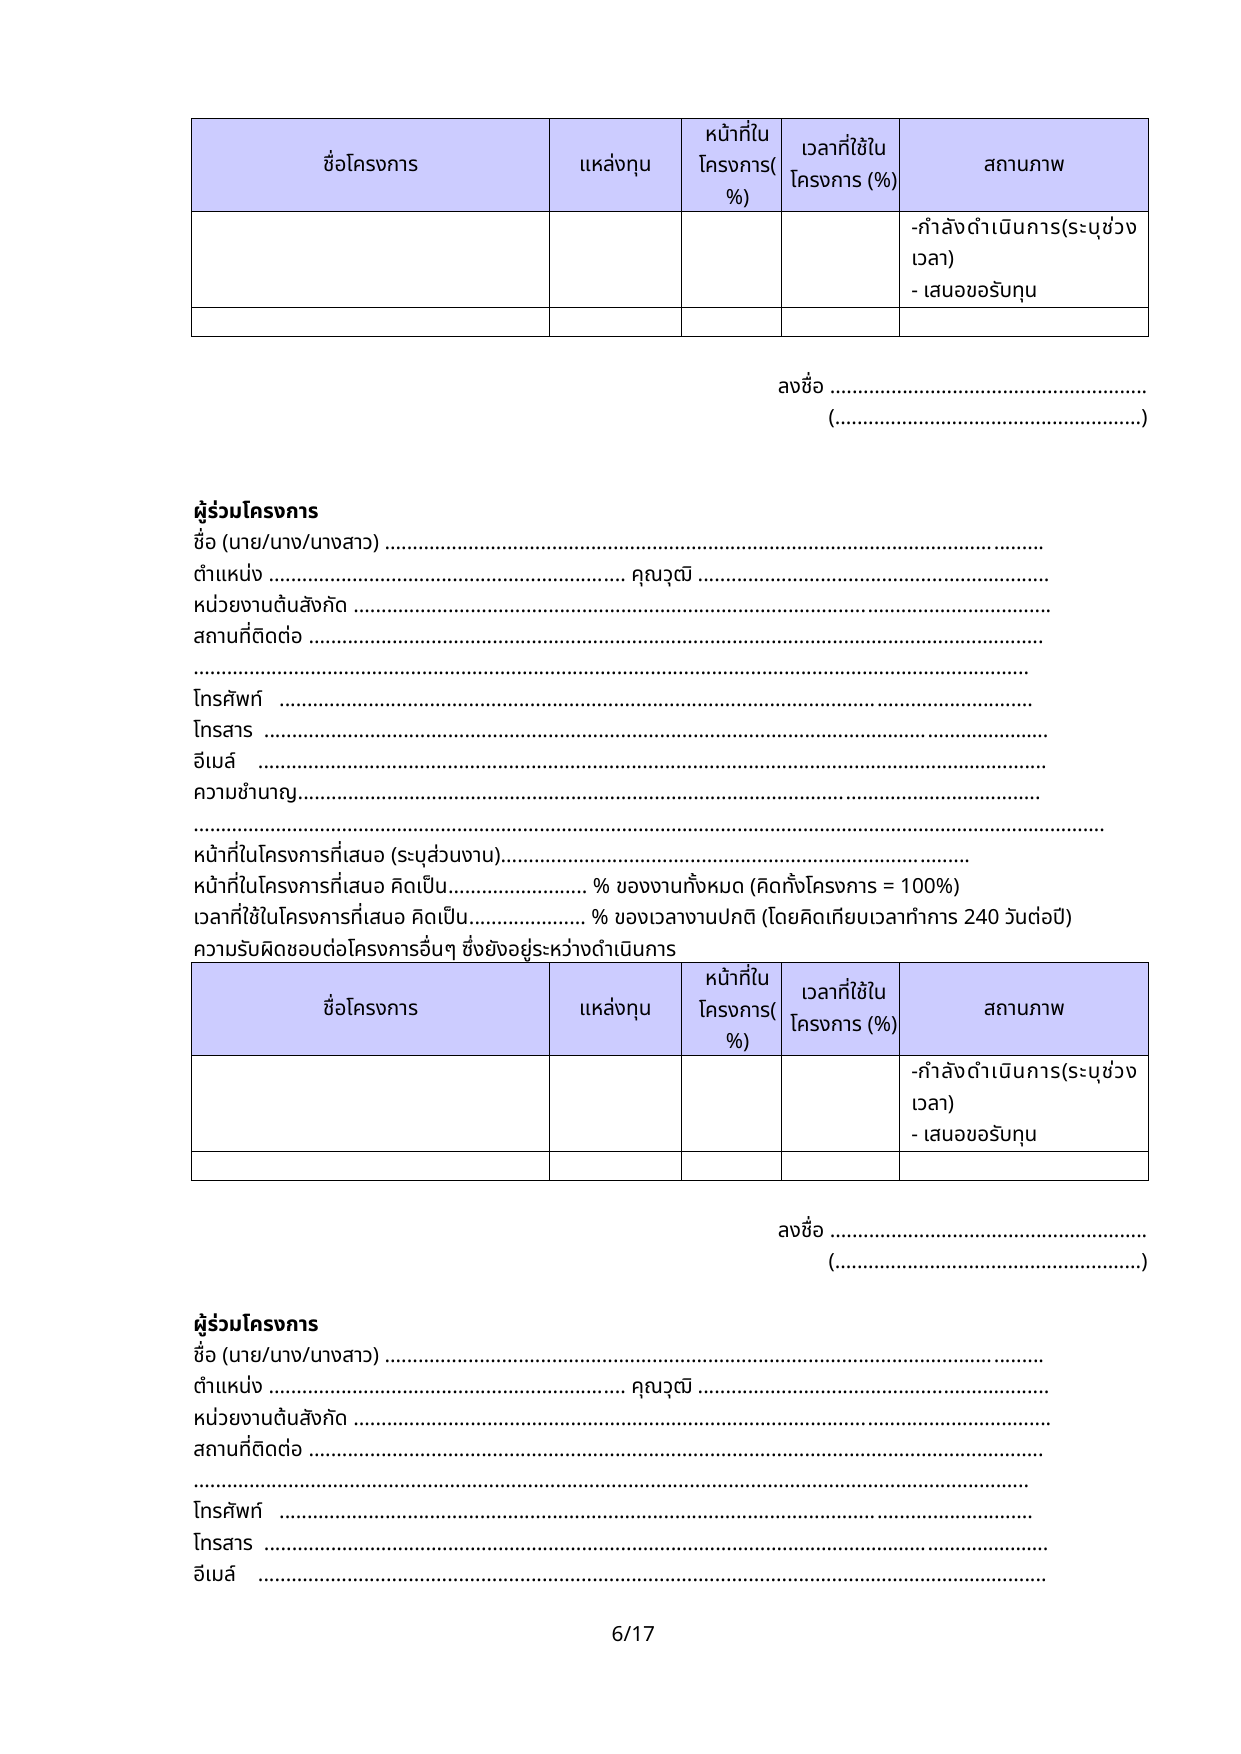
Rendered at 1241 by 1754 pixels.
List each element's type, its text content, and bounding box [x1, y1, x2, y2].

text ชื่อ (นาย/นาง/นางสาว) ...................................................................................................................... [193, 525, 1148, 556]
table_cell [550, 1152, 681, 1180]
table_cell [682, 1152, 781, 1180]
table_cell [782, 308, 899, 336]
table_header แหล่งทุน [550, 963, 681, 1055]
text ...................................................................................................................................................... [193, 1463, 1148, 1494]
table_header หน้าที่ในโครงการ(%) [682, 119, 781, 211]
text (.......................................................) [118, 1244, 1148, 1275]
table_cell [682, 1056, 781, 1151]
table_header หน้าที่ในโครงการ(%) [682, 963, 781, 1055]
text หน่วยงานต้นสังกัด ............................................................................................................................. [193, 587, 1148, 618]
text ความรับผิดชอบต่อโครงการอื่นๆ ซึ่งยังอยู่ระหว่างดำเนินการ [193, 931, 1148, 962]
table_header ชื่อโครงการ [192, 963, 549, 1055]
table_cell [900, 1152, 1148, 1180]
table_cell [550, 308, 681, 336]
text ตำแหน่ง .........................................................….... คุณวุฒิ ............................................................... [193, 1369, 1148, 1400]
text ผู้ร่วมโครงการ [193, 493, 1148, 525]
table_cell [682, 212, 781, 307]
table_cell [782, 1056, 899, 1151]
text หน้าที่ในโครงการที่เสนอ (ระบุส่วนงาน).................................................................................... [193, 837, 1148, 868]
text โทรศัพท์ ....................................................................................................…................................ [193, 681, 1148, 712]
table_cell [782, 1152, 899, 1180]
table_header สถานภาพ [900, 963, 1148, 1055]
table_cell -กำลังดำเนินการ(ระบุช่วงเวลา) - เสนอขอรับทุน [900, 212, 1148, 307]
text (.......................................................) [118, 400, 1148, 431]
table_header สถานภาพ [900, 119, 1148, 211]
table_header ชื่อโครงการ [192, 119, 549, 211]
text โทรศัพท์ ....................................................................................................…................................ [193, 1494, 1148, 1525]
table_cell [550, 1056, 681, 1151]
table_cell [782, 212, 899, 307]
table_cell [682, 308, 781, 336]
table_cell -กำลังดำเนินการ(ระบุช่วงเวลา) - เสนอขอรับทุน [900, 1056, 1148, 1151]
table_header เวลาที่ใช้ในโครงการ (%) [782, 119, 899, 211]
table_cell [192, 1152, 549, 1180]
text สถานที่ติดต่อ .................................................................................................…....…......................... [193, 1431, 1148, 1463]
text ตำแหน่ง .........................................................….... คุณวุฒิ ............................................................... [193, 556, 1148, 587]
text อีเมล์ ....................................................................................................…....………………………........ [193, 1556, 1157, 1588]
table_cell [192, 308, 549, 336]
text ลงชื่อ ......................................................... [118, 1213, 1148, 1244]
text สถานที่ติดต่อ .................................................................................................…....…......................... [193, 618, 1148, 650]
text ความชำนาญ..................................................................................................................................... [193, 775, 1148, 806]
table_cell [900, 308, 1148, 336]
text หน่วยงานต้นสังกัด ............................................................................................................................. [193, 1400, 1148, 1431]
text ผู้ร่วมโครงการ [193, 1306, 1148, 1338]
text โทรสาร ....................................................................................................…....……………………………. [193, 1525, 1148, 1556]
text ลงชื่อ ......................................................... [118, 368, 1148, 400]
table_cell [550, 212, 681, 307]
table_cell [192, 1056, 549, 1151]
text โทรสาร ....................................................................................................…....……………………………. [193, 712, 1148, 743]
text อีเมล์ ....................................................................................................…....………………………........ [193, 743, 1157, 775]
text ...................................................................................................................................................... [193, 650, 1148, 681]
text เวลาที่ใช้ในโครงการที่เสนอ คิดเป็น..................... % ของเวลางานปกติ (โดยคิดเทียบเวลาทำการ 240 วันต่อปี) [193, 900, 1148, 931]
table_cell [192, 212, 549, 307]
text …………………………………………………………………………………………………………………………………………………. [193, 806, 1148, 837]
text ชื่อ (นาย/นาง/นางสาว) ...................................................................................................................... [193, 1338, 1148, 1369]
table_header เวลาที่ใช้ในโครงการ (%) [782, 963, 899, 1055]
table_header แหล่งทุน [550, 119, 681, 211]
text หน้าที่ในโครงการที่เสนอ คิดเป็น......................... % ของงานทั้งหมด (คิดทั้งโครงการ = 100%) [193, 868, 1148, 900]
